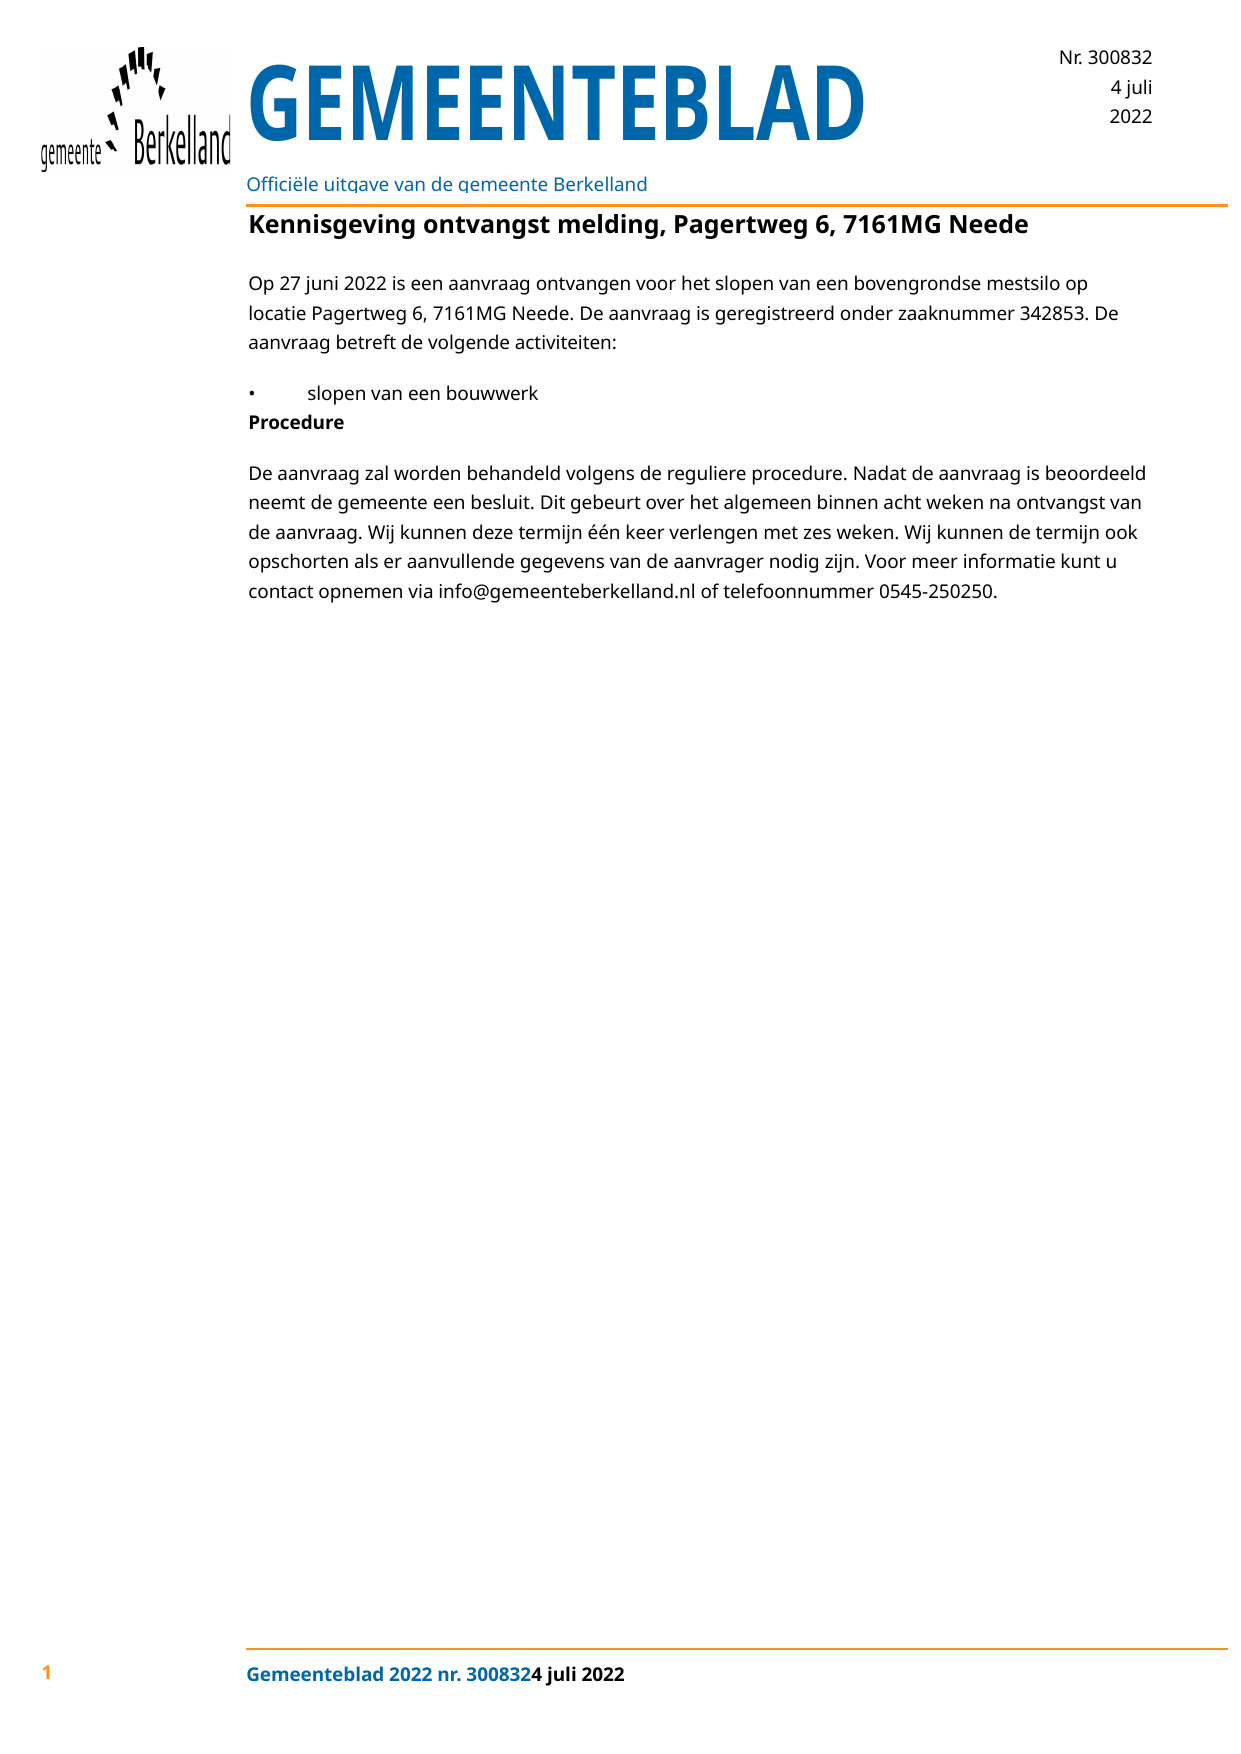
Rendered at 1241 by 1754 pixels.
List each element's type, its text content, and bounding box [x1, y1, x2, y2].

text Procedure [248, 409, 1152, 435]
list slopen van een bouwwerk [248, 380, 1152, 406]
text Op 27 juni 2022 is een aanvraag ontvangen voor het slopen van een bovengrondse mestsilo op locatie Pagertweg 6, 7161MG Neede. De aanvraag is geregistreerd onder zaaknummer 342853. De aanvraag betreft de volgende activiteiten: [248, 270, 1152, 355]
text Kennisgeving ontvangst melding, Pagertweg 6, 7161MG Neede [248, 207, 1152, 241]
text De aanvraag zal worden behandeld volgens de reguliere procedure. Nadat de aanvraag is beoordeeld neemt de gemeente een besluit. Dit gebeurt over het algemeen binnen acht weken na ontvangst van de aanvraag. Wij kunnen deze termijn één keer verlengen met zes weken. Wij kunnen de termijn ook opschorten als er aanvullende gegevens van de aanvrager nodig zijn. Voor meer informatie kunt u contact opnemen via info@gemeenteberkelland.nl of telefoonnummer 0545-250250. [248, 460, 1152, 604]
picture [41, 47, 231, 172]
